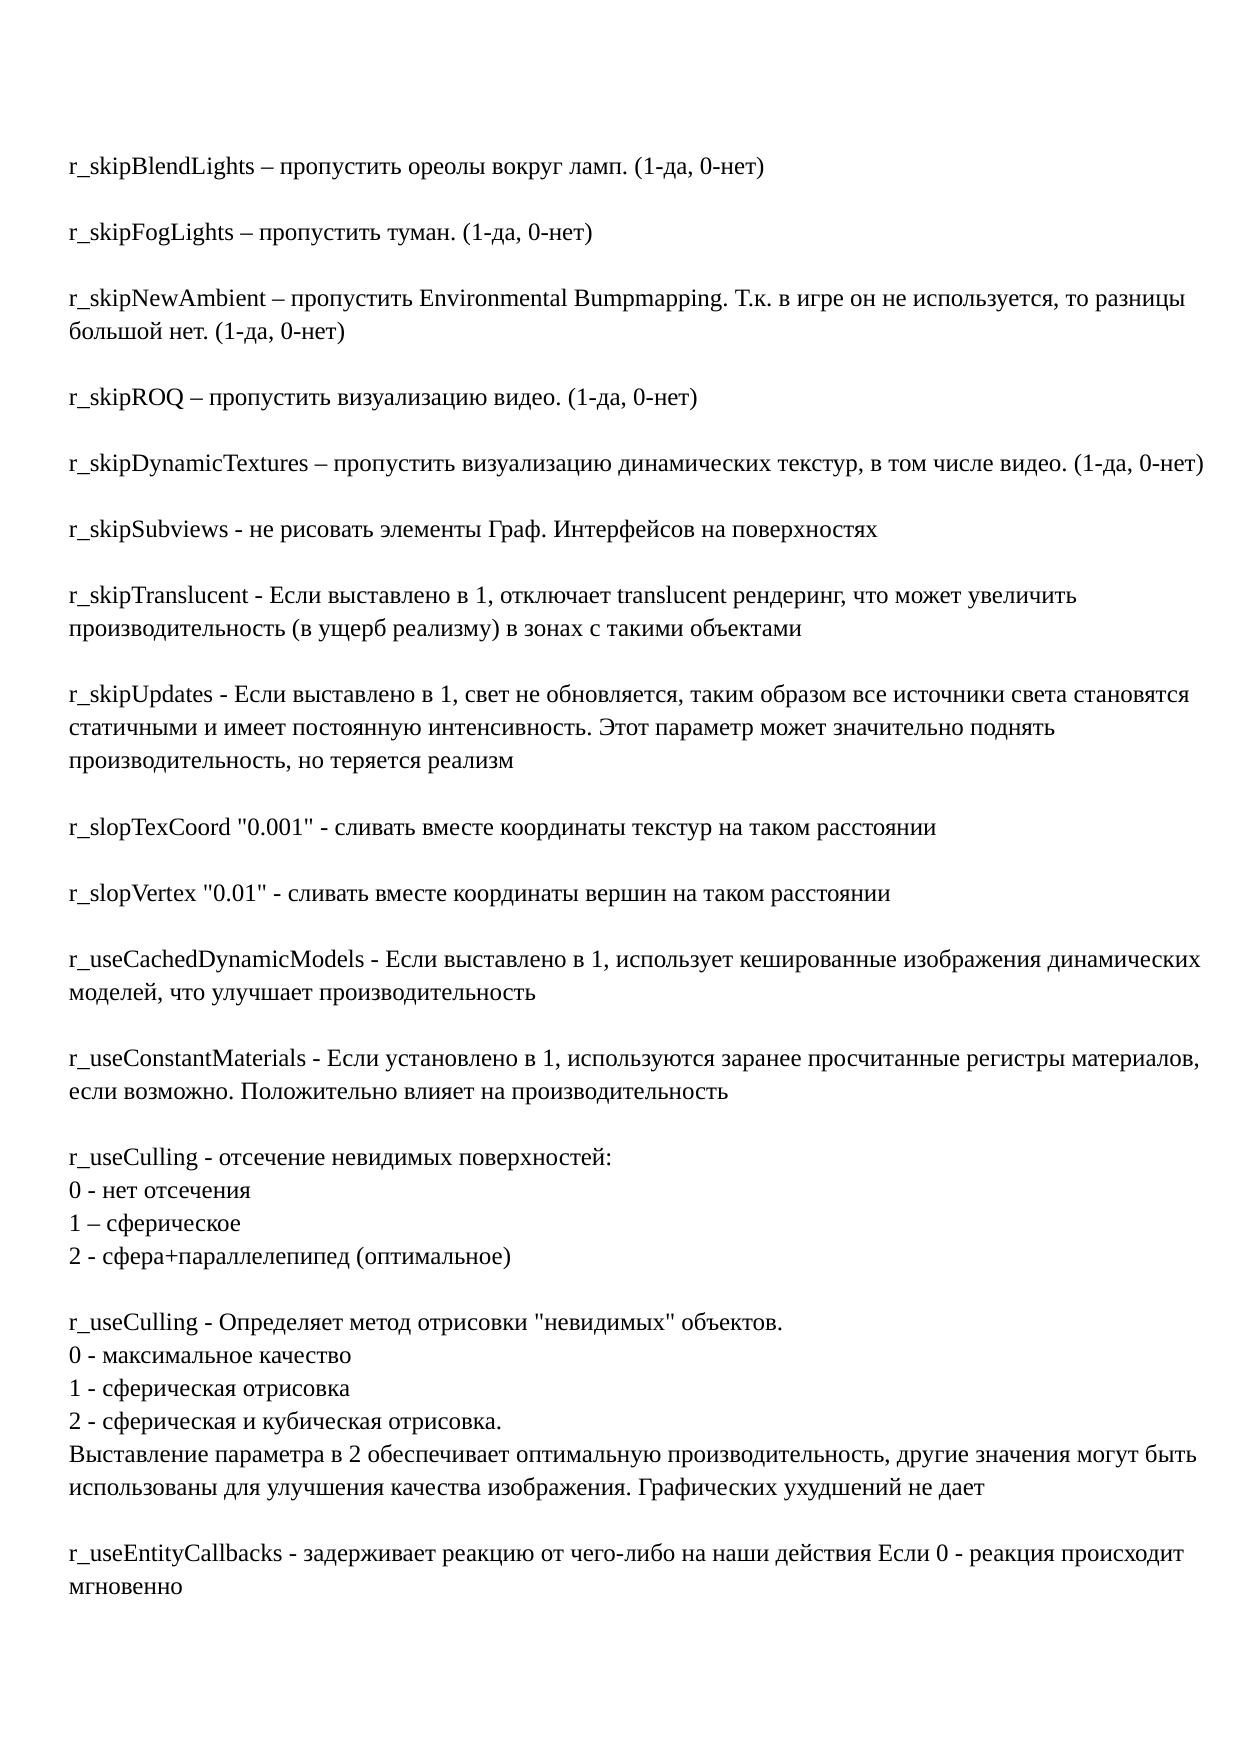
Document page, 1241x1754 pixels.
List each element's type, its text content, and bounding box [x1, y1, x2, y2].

text r_skipBlendLights – пропустить ореолы вокруг ламп. (1-да, 0-нет) r_skipFogLights – пропустить туман. (1-да, 0-нет) r_skipNewAmbient – пропустить Environmental Bumpmapping. Т.к. в игре он не используется, то разницы большой нет. (1-да, 0-нет) r_skipROQ – пропустить визуализацию видео. (1-да, 0-нет) r_skipDynamicTextures – пропустить визуализацию динамических текстур, в том числе видео. (1-да, 0-нет) r_skipSubviews - не рисовать элементы Граф. Интерфейсов на поверхностях r_skipTranslucent - Если выставлено в 1, отключает translucent рендеринг, что может увеличить производительность (в ущерб реализму) в зонах с такими объектами r_skipUpdates - Если выставлено в 1, свет не обновляется, таким образом все источники света становятся статичными и имеет постоянную интенсивность. Этот параметр может значительно поднять производительность, но теряется реализм r_slopTexCoord "0.001" - сливать вместе координаты текстур на таком расстоянии r_slopVertex "0.01" - сливать вместе координаты вершин на таком расстоянии r_useCachedDynamicModels - Если выставлено в 1, использует кешированные изображения динамических моделей, что улучшает производительность r_useConstantMaterials - Если установлено в 1, используются заранее просчитанные регистры материалов, если возможно. Положительно влияет на производительность r_useCulling - отсечение невидимых поверхностей: 0 - нет отсечения 1 – сферическое 2 - сфера+параллелепипед (оптимальное) r_useCulling - Определяет метод отрисовки "невидимых" объектов. 0 - максимальное качество 1 - сферическая отрисовка 2 - сферическая и кубическая отрисовка. Выставление параметра в 2 обеспечивает оптимальную производительность, другие значения могут быть использованы для улучшения качества изображения. Графических ухудшений не дает r_useEntityCallbacks - задерживает реакцию от чего-либо на наши действия Если 0 - реакция происходит мгновенно [69, 118, 1220, 1633]
